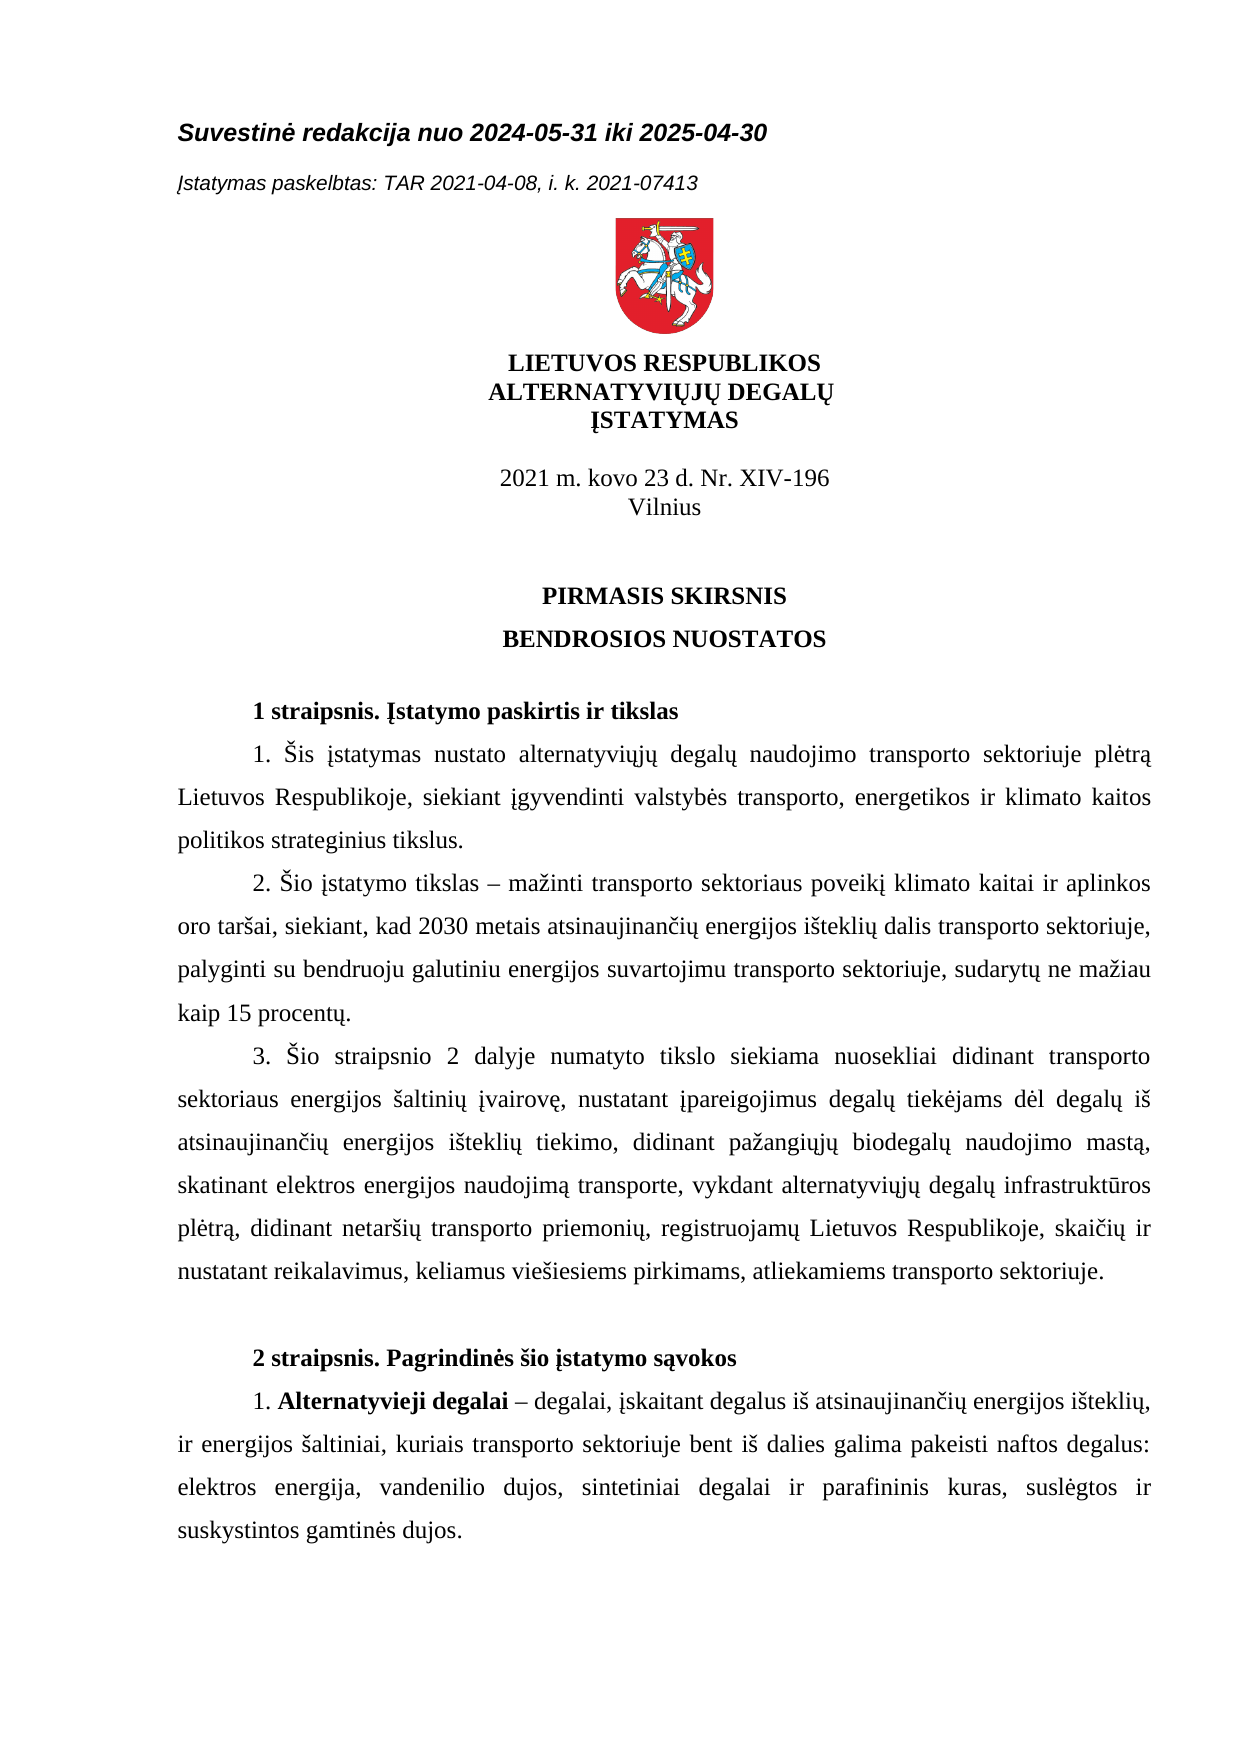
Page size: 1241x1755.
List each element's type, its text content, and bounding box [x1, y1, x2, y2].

text 2021 m. kovo 23 d. Nr. XIV-196 [177, 463, 1152, 492]
text LIETUVOS RESPUBLIKOS [177, 348, 1152, 377]
text 2 straipsnis. Pagrindinės šio įstatymo sąvokos [177, 1343, 1152, 1371]
text 1. Šis įstatymas nustato alternatyviųjų degalų naudojimo transporto sektoriuje plėtrą Lietuvos Respublikoje, siekiant įgyvendinti valstybės transporto, energetikos ir klimato kaitos politikos strateginius tikslus. [177, 739, 1152, 854]
text 1. Alternatyvieji degalai – degalai, įskaitant degalus iš atsinaujinančių energijos išteklių, ir energijos šaltiniai, kuriais transporto sektoriuje bent iš dalies galima pakeisti naftos degalus: elektros energija, vandenilio dujos, sintetiniai degalai ir parafininis kuras, suslėgtos ir suskystintos gamtinės dujos. [177, 1386, 1152, 1544]
text Suvestinė redakcija nuo 2024-05-31 iki 2025-04-30 [177, 118, 1152, 147]
text ALTERNATYVIŲJŲ DEGALŲ [177, 377, 1152, 405]
text 1 straipsnis. Įstatymo paskirtis ir tikslas [177, 696, 1152, 724]
text BENDROSIOS NUOSTATOS [177, 624, 1152, 653]
text Įstatymas paskelbtas: TAR 2021-04-08, i. k. 2021-07413 [177, 171, 1152, 195]
text 2. Šio įstatymo tikslas – mažinti transporto sektoriaus poveikį klimato kaitai ir aplinkos oro taršai, siekiant, kad 2030 metais atsinaujinančių energijos išteklių dalis transporto sektoriuje, palyginti su bendruoju galutiniu energijos suvartojimu transporto sektoriuje, sudarytų ne mažiau kaip 15 procentų. [177, 868, 1152, 1026]
text Vilnius [177, 492, 1152, 520]
text PIRMASIS SKIRSNIS [177, 581, 1152, 609]
text ĮSTATYMAS [177, 405, 1152, 434]
text 3. Šio straipsnio 2 dalyje numatyto tikslo siekiama nuosekliai didinant transporto sektoriaus energijos šaltinių įvairovę, nustatant įpareigojimus degalų tiekėjams dėl degalų iš atsinaujinančių energijos išteklių tiekimo, didinant pažangiųjų biodegalų naudojimo mastą, skatinant elektros energijos naudojimą transporte, vykdant alternatyviųjų degalų infrastruktūros plėtrą, didinant netaršių transporto priemonių, registruojamų Lietuvos Respublikoje, skaičių ir nustatant reikalavimus, keliamus viešiesiems pirkimams, atliekamiems transporto sektoriuje. [177, 1041, 1152, 1285]
